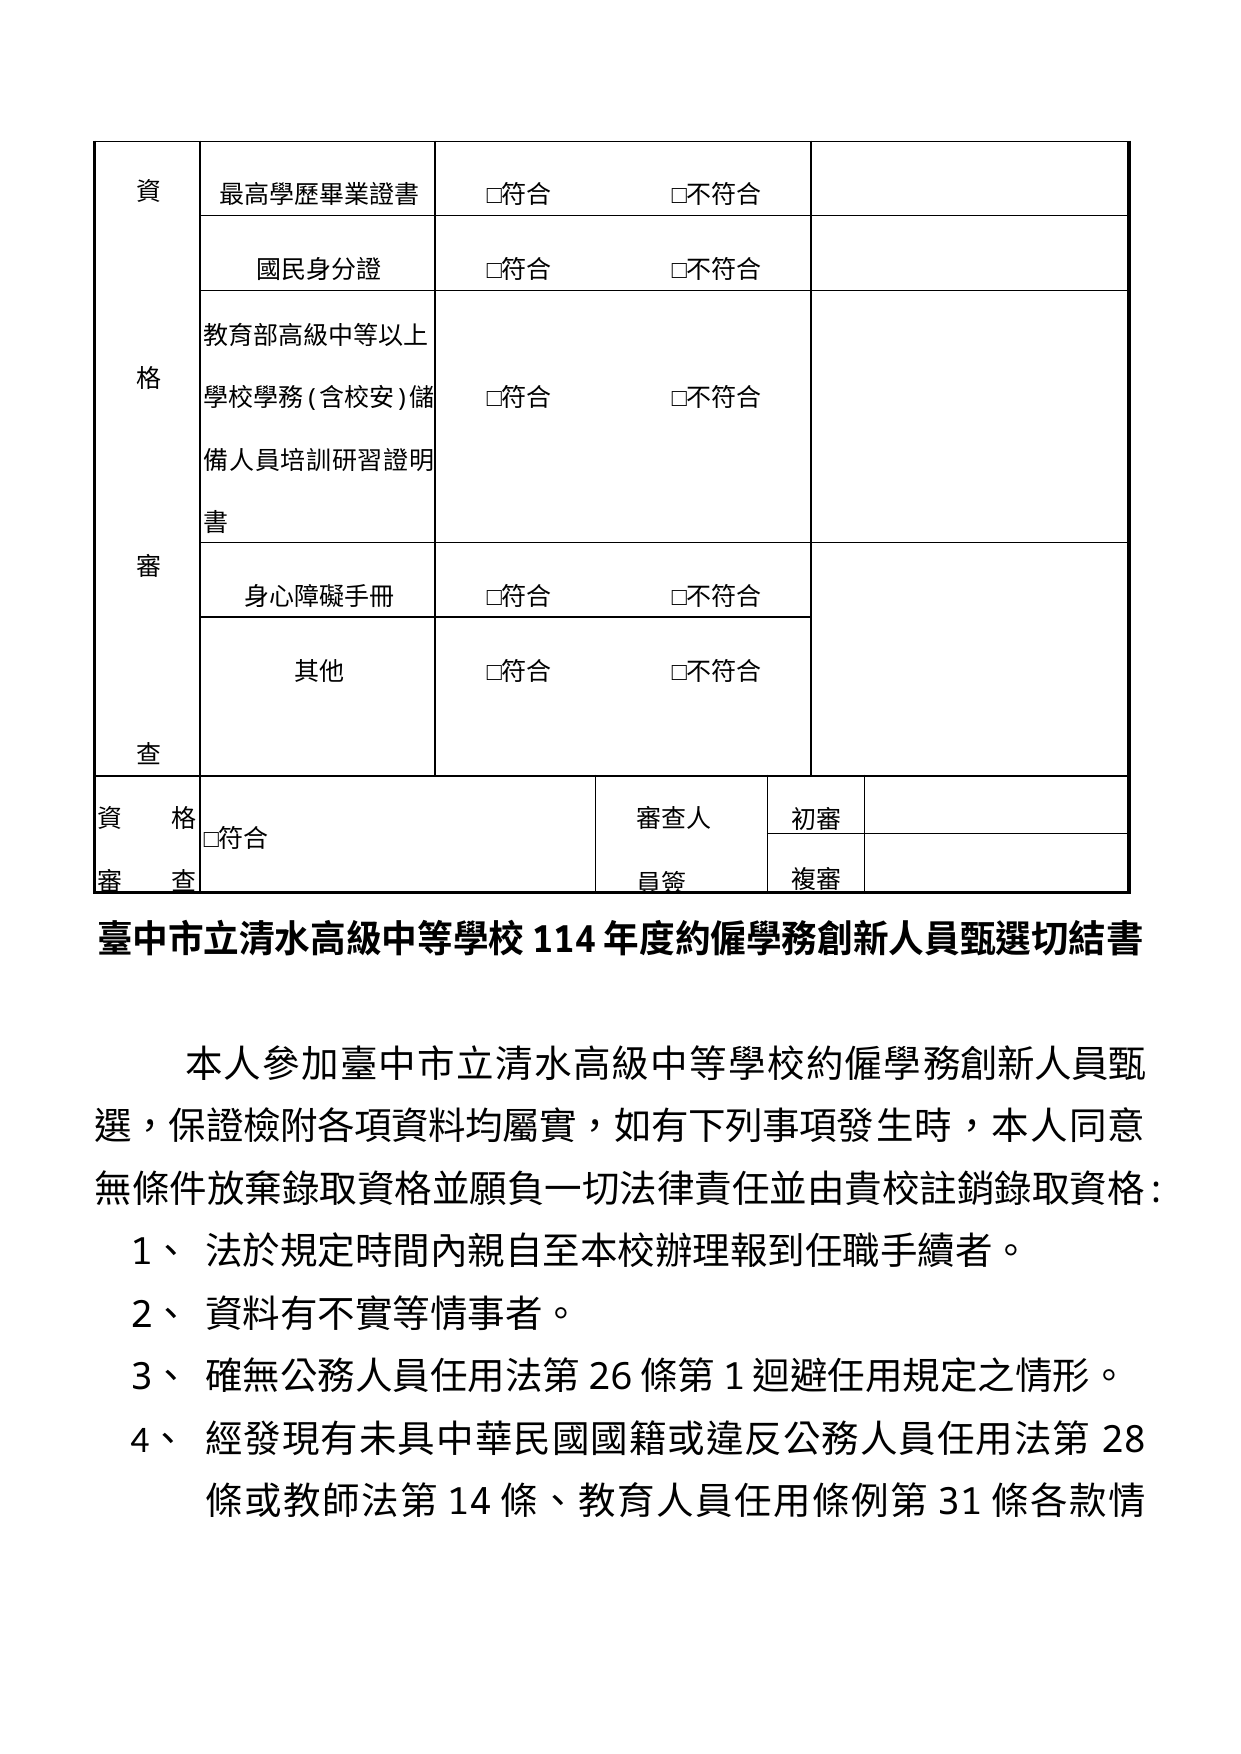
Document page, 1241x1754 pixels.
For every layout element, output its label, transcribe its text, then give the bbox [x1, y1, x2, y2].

table_cell 格查 [146, 777, 199, 891]
text 臺中市立清水高級中等學校114年度約僱學務創新人員甄選切結書 [94, 894, 1146, 957]
table_cell 資審 [96, 777, 146, 891]
table_cell [436, 216, 468, 290]
table_cell [436, 291, 468, 542]
table_cell □符合 [468, 216, 595, 290]
table_cell [812, 142, 1127, 215]
text 本人參加臺中市立清水高級中等學校約僱學務創新人員甄選，保證檢附各項資料均屬實，如有下列事項發生時，本人同意無條件放棄錄取資格並願負一切法律責任並由貴校註銷錄取資格: [94, 1019, 1146, 1207]
table_cell [865, 834, 1127, 891]
table_cell [436, 618, 468, 774]
table_cell □符合 [468, 543, 595, 616]
table_cell 資 格 審 查 [96, 142, 199, 774]
table_cell □符合 [468, 142, 595, 215]
table_cell 初審 [768, 777, 864, 833]
table_cell □符合 □不符合參加甄選資格 [201, 777, 595, 891]
table_cell 身心障礙手冊 [201, 543, 434, 616]
table_cell [812, 216, 1127, 290]
table_cell □不符合 [595, 543, 810, 616]
table_cell 複審 [768, 834, 864, 891]
table_cell [812, 291, 1127, 542]
table_cell 其他 [201, 618, 434, 774]
table_cell [865, 777, 1127, 833]
table_cell 審查人員簽 章 [596, 777, 767, 891]
table_cell [436, 543, 468, 616]
table_cell □不符合 [595, 291, 810, 542]
table_cell □不符合 [595, 618, 810, 774]
table_cell □不符合 [595, 216, 810, 290]
table_cell 國民身分證 [201, 216, 434, 290]
table_cell □符合 [468, 618, 595, 774]
list 經發現有未具中華民國國籍或違反公務人員任用法第28 條或教師法第14條、教育人員任用條例第31條各款情 [130, 1394, 1146, 1519]
table_cell □不符合 [595, 142, 810, 215]
table_cell [436, 142, 468, 215]
table_cell 教育部高級中等以上 學校學務(含校安)儲備人員培訓研習證明書 [201, 291, 434, 542]
table_cell 最高學歷畢業證書 [201, 142, 434, 215]
list 確無公務人員任用法第26條第1迴避任用規定之情形。 [130, 1332, 1146, 1394]
table_cell □符合 [468, 291, 595, 542]
list 法於規定時間內親自至本校辦理報到任職手續者。 [130, 1207, 1146, 1269]
table_cell [812, 543, 1127, 774]
list 資料有不實等情事者。 [130, 1269, 1146, 1332]
